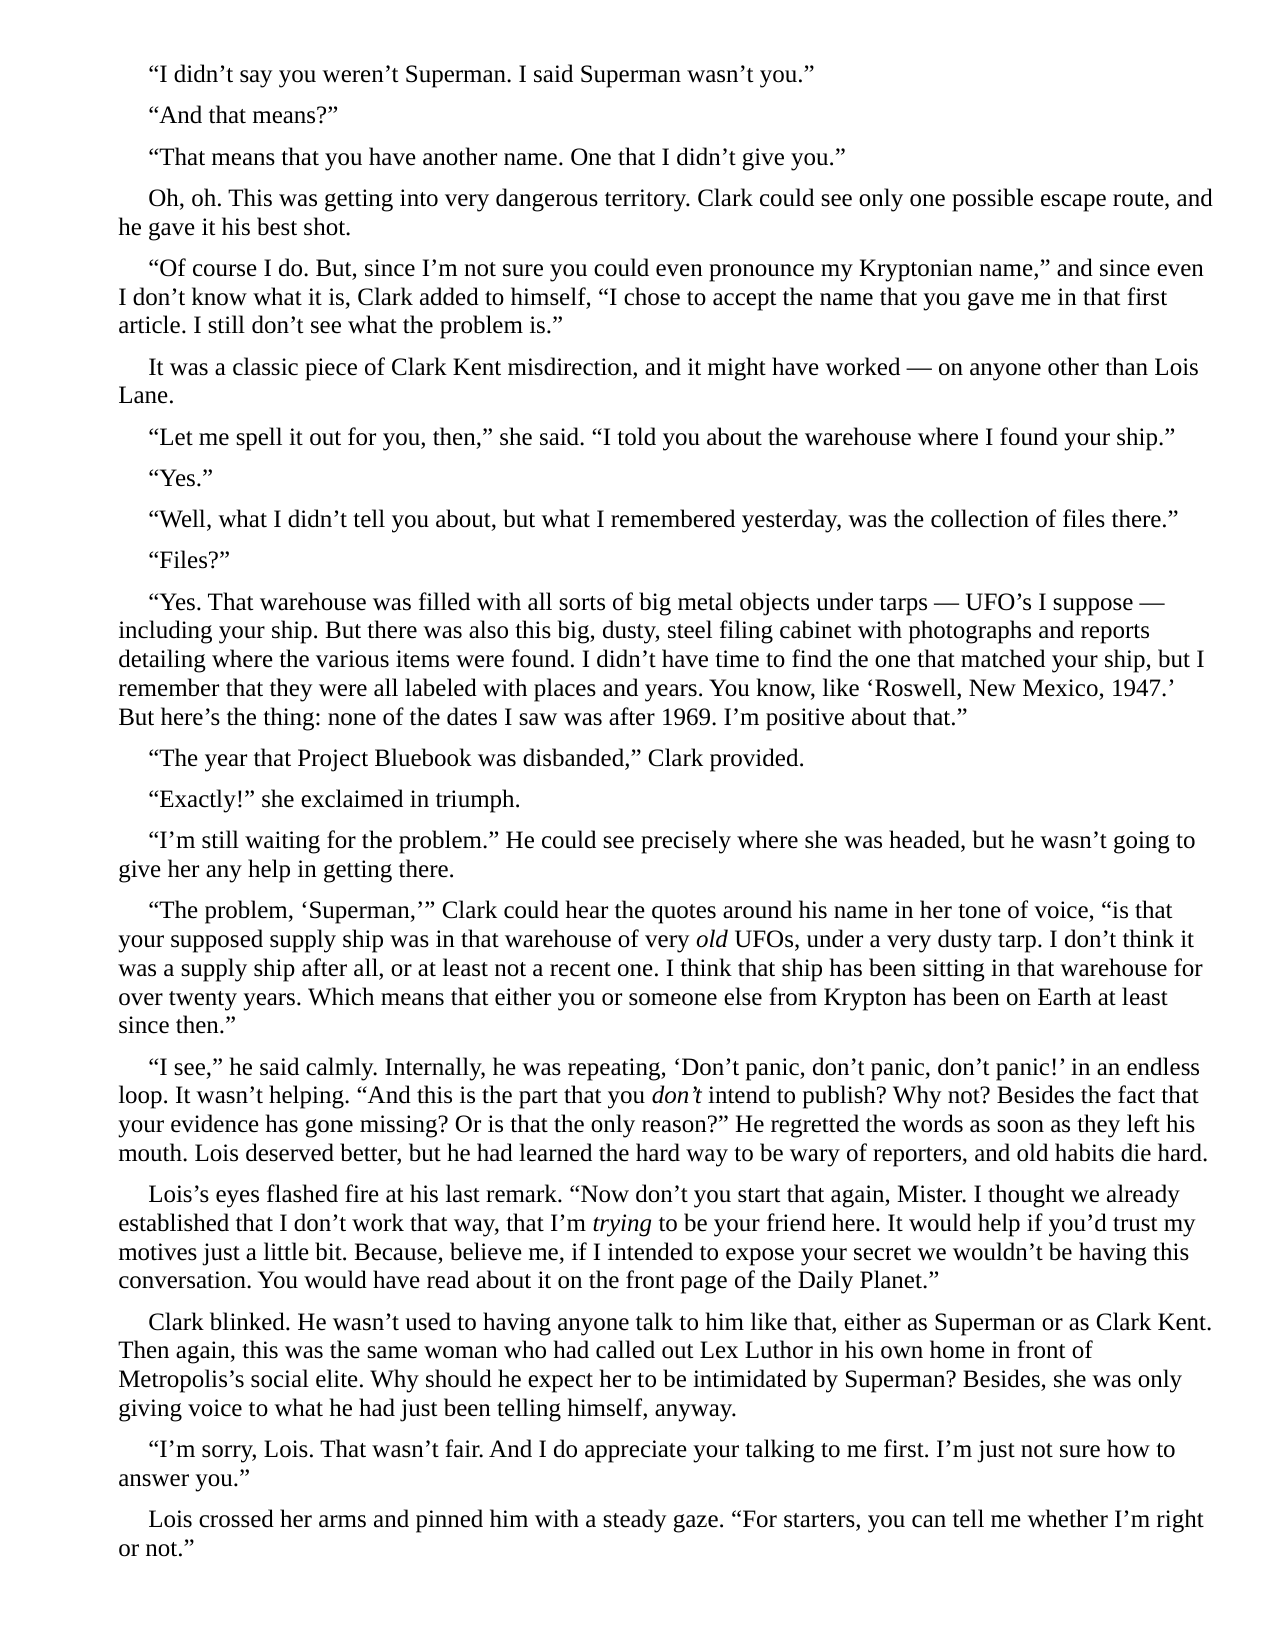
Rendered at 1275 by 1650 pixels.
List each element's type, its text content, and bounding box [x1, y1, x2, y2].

text “Well, what I didn’t tell you about, but what I remembered yesterday, was the collection of files there.” [118, 504, 1216, 533]
text Clark blinked. He wasn’t used to having anyone talk to him like that, either as Superman or as Clark Kent. Then again, this was the same woman who had called out Lex Luthor in his own home in front of Metropolis’s social elite. Why should he expect her to be intimidated by Superman? Besides, she was only giving voice to what he had just been telling himself, anyway. [118, 1307, 1216, 1422]
text Lois’s eyes flashed fire at his last remark. “Now don’t you start that again, Mister. I thought we already established that I don’t work that way, that I’m trying to be your friend here. It would help if you’d trust my motives just a little bit. Because, believe me, if I intended to expose your secret we wouldn’t be having this conversation. You would have read about it on the front page of the Daily Planet.” [118, 1179, 1216, 1294]
text “Files?” [118, 545, 1216, 574]
text It was a classic piece of Clark Kent misdirection, and it might have worked — on anyone other than Lois Lane. [118, 352, 1216, 409]
text “The problem, ‘Superman,’” Clark could hear the quotes around his name in her tone of voice, “is that your supposed supply ship was in that warehouse of very old UFOs, under a very dusty tarp. I don’t think it was a supply ship after all, or at least not a recent one. I think that ship has been sitting in that warehouse for over twenty years. Which means that either you or someone else from Krypton has been on Earth at least since then.” [118, 895, 1216, 1039]
text “Yes.” [118, 463, 1216, 492]
text “Of course I do. But, since I’m not sure you could even pronounce my Kryptonian name,” and since even I don’t know what it is, Clark added to himself, “I chose to accept the name that you gave me in that first article. I still don’t see what the problem is.” [118, 253, 1216, 339]
text “Exactly!” she exclaimed in triumph. [118, 784, 1216, 813]
text Lois crossed her arms and pinned him with a steady gaze. “For starters, you can tell me whether I’m right or not.” [118, 1504, 1216, 1562]
text “I didn’t say you weren’t Superman. I said Superman wasn’t you.” [118, 59, 1216, 88]
text “And that means?” [118, 100, 1216, 129]
text “I see,” he said calmly. Internally, he was repeating, ‘Don’t panic, don’t panic, don’t panic!’ in an endless loop. It wasn’t helping. “And this is the part that you don’t intend to publish? Why not? Besides the fact that your evidence has gone missing? Or is that the only reason?” He regretted the words as soon as they left his mouth. Lois deserved better, but he had learned the hard way to be wary of reporters, and old habits die hard. [118, 1052, 1216, 1167]
text “I’m sorry, Lois. That wasn’t fair. And I do appreciate your talking to me first. I’m just not sure how to answer you.” [118, 1434, 1216, 1492]
text Oh, oh. This was getting into very dangerous territory. Clark could see only one possible escape route, and he gave it his best shot. [118, 183, 1216, 240]
text “Let me spell it out for you, then,” she said. “I told you about the warehouse where I found your ship.” [118, 422, 1216, 450]
text “I’m still waiting for the problem.” He could see precisely where she was headed, but he wasn’t going to give her any help in getting there. [118, 825, 1216, 883]
text “The year that Project Bluebook was disbanded,” Clark provided. [118, 743, 1216, 772]
text “That means that you have another name. One that I didn’t give you.” [118, 142, 1216, 170]
text “Yes. That warehouse was filled with all sorts of big metal objects under tarps — UFO’s I suppose — including your ship. But there was also this big, dusty, steel filing cabinet with photographs and reports detailing where the various items were found. I didn’t have time to find the one that matched your ship, but I remember that they were all labeled with places and years. You know, like ‘Roswell, New Mexico, 1947.’ But here’s the thing: none of the dates I saw was after 1969. I’m positive about that.” [118, 587, 1216, 730]
